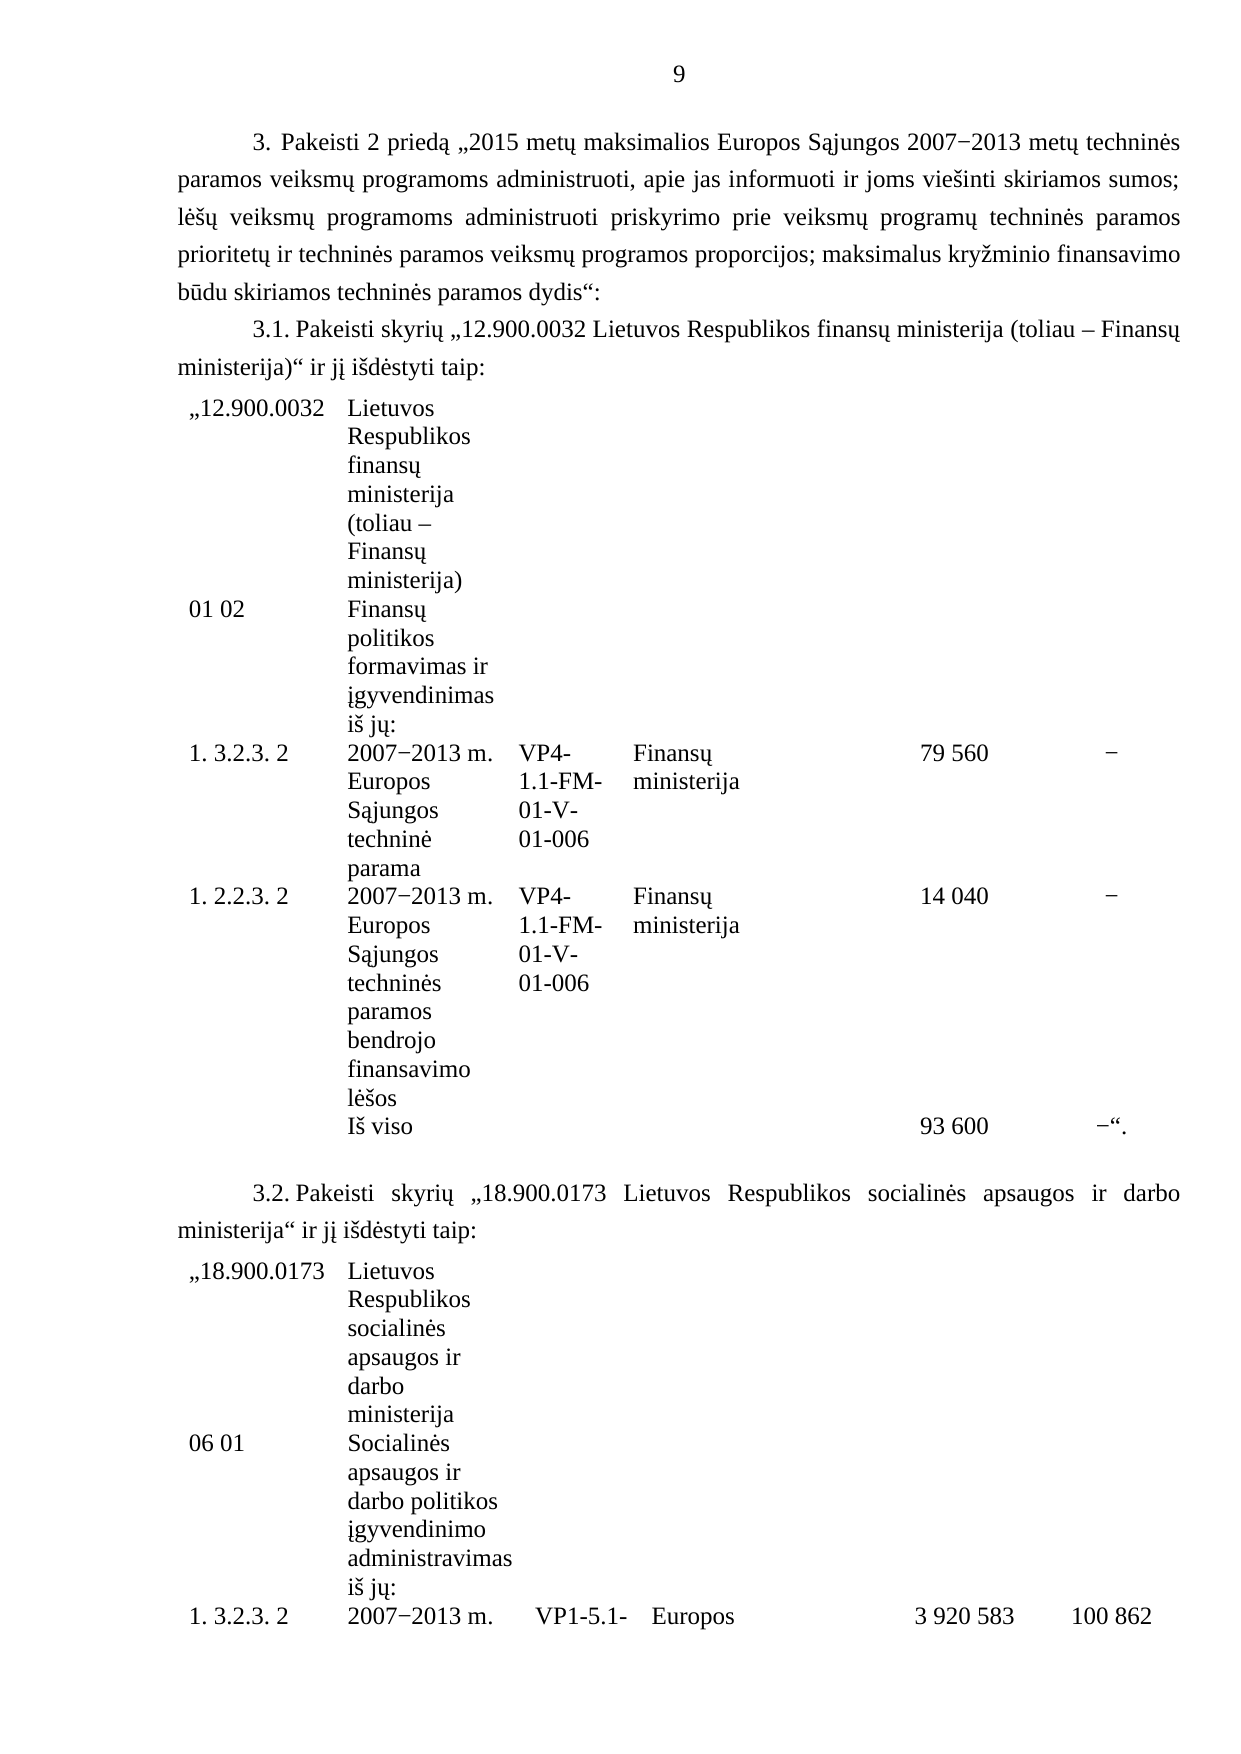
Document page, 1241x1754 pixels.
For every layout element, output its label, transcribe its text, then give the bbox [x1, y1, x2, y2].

table_header [507, 393, 622, 594]
table_header [524, 1256, 640, 1428]
table_header [640, 1256, 838, 1428]
table_header Lietuvos Respublikos socialinės apsaugos ir darbo ministerija [336, 1256, 524, 1428]
table_cell [899, 1428, 1030, 1572]
table_cell VP4-1.1-FM-01-V-01-006 [507, 881, 622, 1111]
table_header [622, 393, 816, 594]
table_header [899, 1256, 1030, 1428]
table_cell 14 040 [878, 881, 1030, 1111]
table_cell iš jų: [336, 709, 507, 738]
table_cell 1. 2.2.3. 2 [177, 881, 336, 1111]
table_cell [524, 1572, 640, 1601]
table_cell VP4-1.1-FM-01-V-01-006 [507, 738, 622, 881]
table_cell [878, 709, 1030, 738]
table_header Lietuvos Respublikos finansų ministerija (toliau – Finansų ministerija) [336, 393, 507, 594]
table_cell [816, 1111, 878, 1140]
table_cell −“. [1030, 1111, 1192, 1140]
table_cell Finansų ministerija [622, 738, 816, 881]
table_cell [507, 594, 622, 709]
table_cell [177, 1111, 336, 1140]
table_cell 06 01 [177, 1428, 336, 1572]
table_cell [838, 1572, 899, 1601]
table_cell Finansų ministerija [622, 881, 816, 1111]
table_cell [524, 1428, 640, 1572]
table_cell [640, 1428, 838, 1572]
table_cell [816, 709, 878, 738]
table_cell 3 920 583 [899, 1601, 1030, 1629]
table_cell [1030, 709, 1192, 738]
table_cell [622, 594, 816, 709]
table_cell [177, 1572, 336, 1601]
table_cell [507, 1111, 622, 1140]
table_cell [816, 738, 878, 881]
table_cell − [1030, 738, 1192, 881]
table_cell 79 560 [878, 738, 1030, 881]
table_cell [622, 709, 816, 738]
table_cell [838, 1601, 899, 1629]
table_cell [816, 594, 878, 709]
table_header [838, 1256, 899, 1428]
table_header „12.900.0032 [177, 393, 336, 594]
table_cell [878, 594, 1030, 709]
table_cell 2007−2013 m. Europos Sąjungos techninės paramos bendrojo finansavimo lėšos [336, 881, 507, 1111]
table_header [816, 393, 878, 594]
table_cell [1030, 1572, 1192, 1601]
table_header [1030, 1256, 1192, 1428]
text 3. Pakeisti 2 priedą „2015 metų maksimalios Europos Sąjungos 2007−2013 metų techninės paramos veiksmų programoms administruoti, apie jas informuoti ir joms viešinti skiriamos sumos; lėšų veiksmų programoms administruoti priskyrimo prie veiksmų programų techninės paramos prioritetų ir techninės paramos veiksmų programos proporcijos; maksimalus kryžminio finansavimo būdu skiriamos techninės paramos dydis“: [177, 118, 1181, 306]
table_cell [1030, 1428, 1192, 1572]
table_cell Europos [640, 1601, 838, 1629]
table_cell 1. 3.2.3. 2 [177, 1601, 336, 1629]
table_cell Finansų politikos formavimas ir įgyvendinimas [336, 594, 507, 709]
text 3.1. Pakeisti skyrių „12.900.0032 Lietuvos Respublikos finansų ministerija (toliau – Finansų ministerija)“ ir jį išdėstyti taip: [177, 306, 1181, 381]
table_cell 100 862 [1030, 1601, 1192, 1629]
table_cell 2007−2013 m. [336, 1601, 524, 1629]
table_cell VP1-5.1- [524, 1601, 640, 1629]
table_cell [622, 1111, 816, 1140]
table_cell − [1030, 881, 1192, 1111]
table_cell 1. 3.2.3. 2 [177, 738, 336, 881]
table_cell [816, 881, 878, 1111]
table_cell [1030, 594, 1192, 709]
table_cell 01 02 [177, 594, 336, 709]
table_cell Iš viso [336, 1111, 507, 1140]
table_cell [177, 709, 336, 738]
table_header [878, 393, 1030, 594]
table_cell [899, 1572, 1030, 1601]
table_cell iš jų: [336, 1572, 524, 1601]
table_cell [507, 709, 622, 738]
table_cell [838, 1428, 899, 1572]
table_header [1030, 393, 1192, 594]
table_header „18.900.0173 [177, 1256, 336, 1428]
text 3.2. Pakeisti skyrių „18.900.0173 Lietuvos Respublikos socialinės apsaugos ir darbo ministerija“ ir jį išdėstyti taip: [177, 1169, 1181, 1244]
table_cell [640, 1572, 838, 1601]
table_cell 93 600 [878, 1111, 1030, 1140]
table_cell Socialinės apsaugos ir darbo politikos įgyvendinimo administravimas [336, 1428, 524, 1572]
table_cell 2007−2013 m. Europos Sąjungos techninė parama [336, 738, 507, 881]
